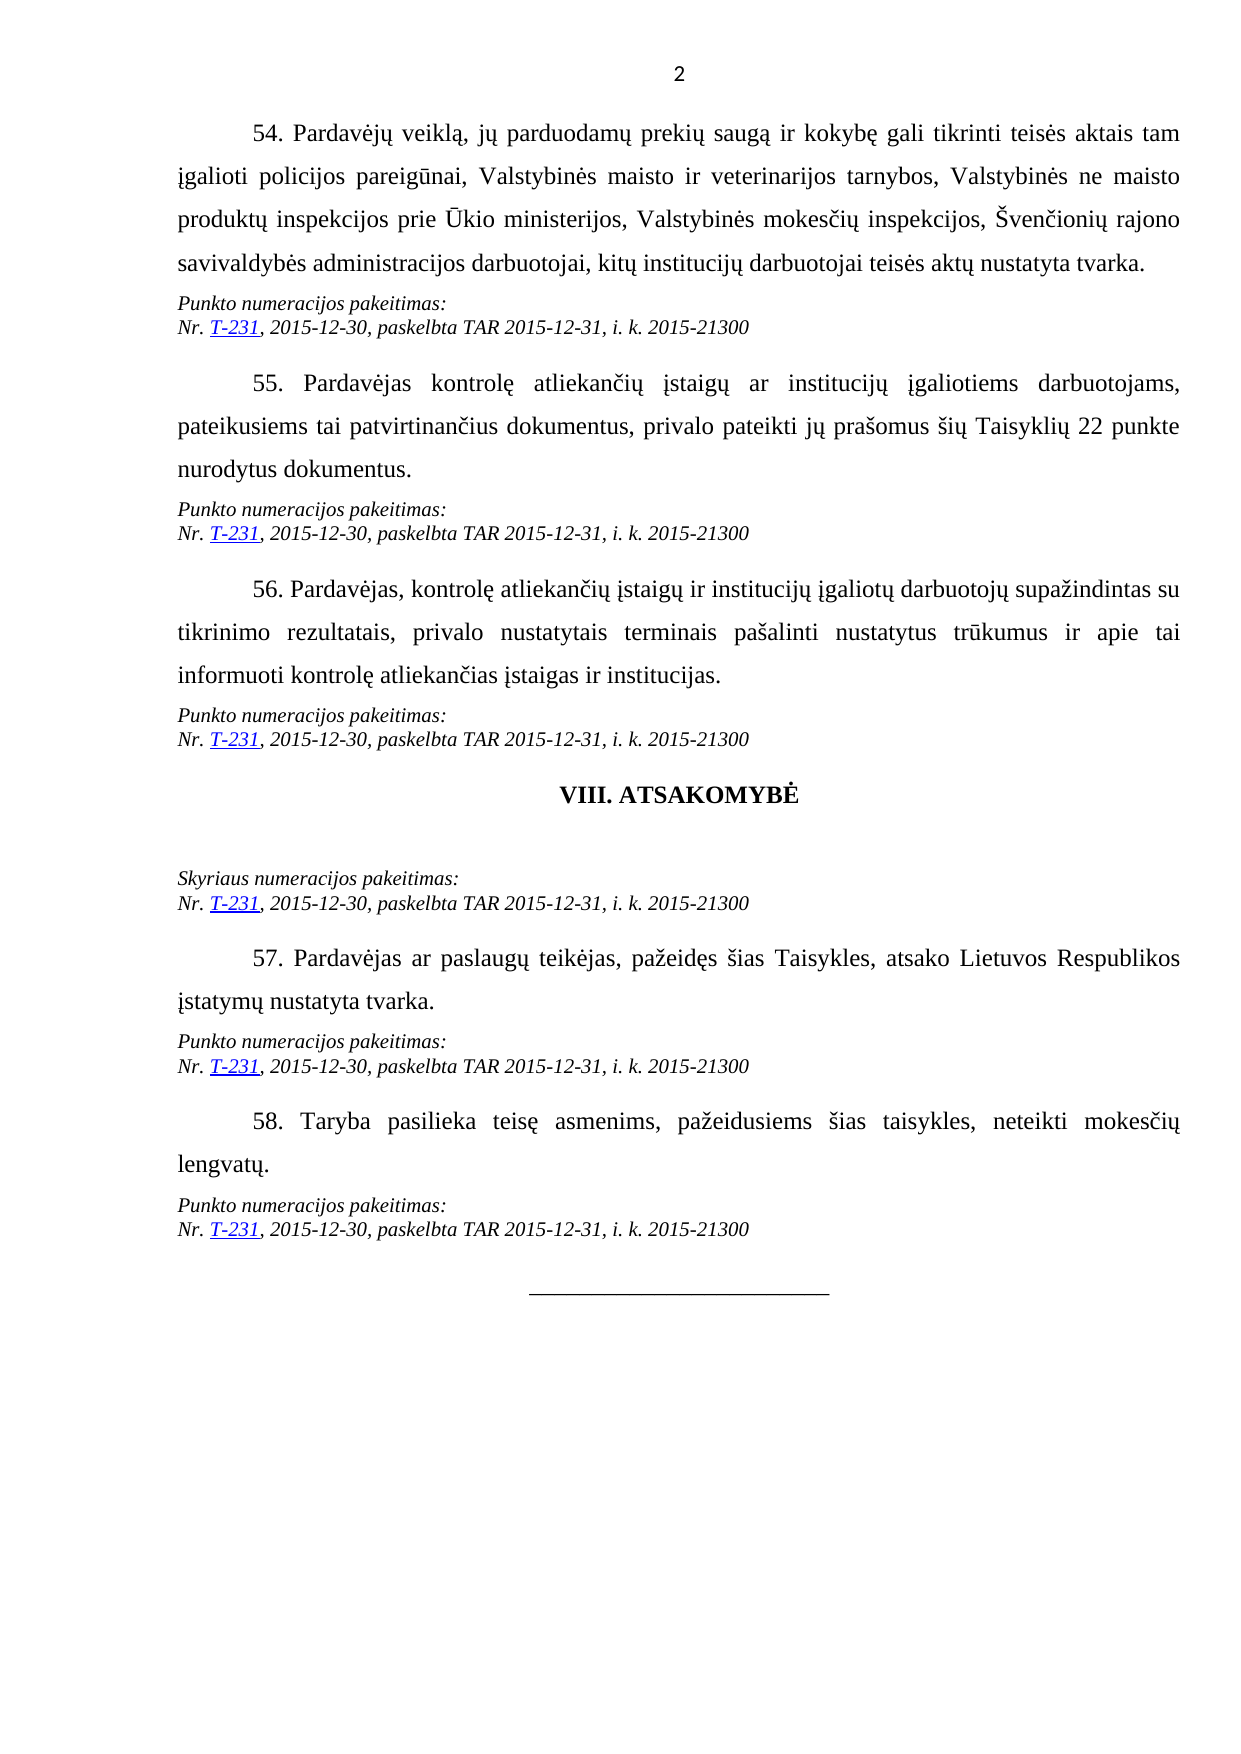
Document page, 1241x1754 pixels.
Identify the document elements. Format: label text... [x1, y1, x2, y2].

text Punkto numeracijos pakeitimas: [177, 1029, 1181, 1053]
text 54. Pardavėjų veiklą, jų parduodamų prekių saugą ir kokybę gali tikrinti teisės aktais tam įgalioti policijos pareigūnai, Valstybinės maisto ir veterinarijos tarnybos, Valstybinės ne maisto produktų inspekcijos prie Ūkio ministerijos, Valstybinės mokesčių inspekcijos, Švenčionių rajono savivaldybės administracijos darbuotojai, kitų institucijų darbuotojai teisės aktų nustatyta tvarka. [177, 118, 1181, 276]
text Punkto numeracijos pakeitimas: [177, 291, 1181, 315]
text Nr. T-231, 2015-12-30, paskelbta TAR 2015-12-31, i. k. 2015-21300 [177, 727, 1181, 751]
text 57. Pardavėjas ar paslaugų teikėjas, pažeidęs šias Taisykles, atsako Lietuvos Respublikos įstatymų nustatyta tvarka. [177, 943, 1181, 1015]
text Nr. T-231, 2015-12-30, paskelbta TAR 2015-12-31, i. k. 2015-21300 [177, 890, 1181, 914]
text 55. Pardavėjas kontrolę atliekančių įstaigų ar institucijų įgaliotiems darbuotojams, pateikusiems tai patvirtinančius dokumentus, privalo pateikti jų prašomus šių Taisyklių 22 punkte nurodytus dokumentus. [177, 368, 1181, 483]
text 58. Taryba pasilieka teisę asmenims, pažeidusiems šias taisykles, neteikti mokesčių lengvatų. [177, 1106, 1181, 1178]
text Punkto numeracijos pakeitimas: [177, 703, 1181, 727]
text ________________________ [177, 1269, 1181, 1298]
text VIII. ATSAKOMYBĖ [177, 780, 1181, 809]
text Nr. T-231, 2015-12-30, paskelbta TAR 2015-12-31, i. k. 2015-21300 [177, 1053, 1181, 1078]
text Nr. T-231, 2015-12-30, paskelbta TAR 2015-12-31, i. k. 2015-21300 [177, 521, 1181, 545]
text Nr. T-231, 2015-12-30, paskelbta TAR 2015-12-31, i. k. 2015-21300 [177, 315, 1181, 339]
text Nr. T-231, 2015-12-30, paskelbta TAR 2015-12-31, i. k. 2015-21300 [177, 1217, 1181, 1241]
text Punkto numeracijos pakeitimas: [177, 1193, 1181, 1217]
text Skyriaus numeracijos pakeitimas: [177, 866, 1181, 890]
text 56. Pardavėjas, kontrolę atliekančių įstaigų ir institucijų įgaliotų darbuotojų supažindintas su tikrinimo rezultatais, privalo nustatytais terminais pašalinti nustatytus trūkumus ir apie tai informuoti kontrolę atliekančias įstaigas ir institucijas. [177, 574, 1181, 689]
text Punkto numeracijos pakeitimas: [177, 497, 1181, 521]
